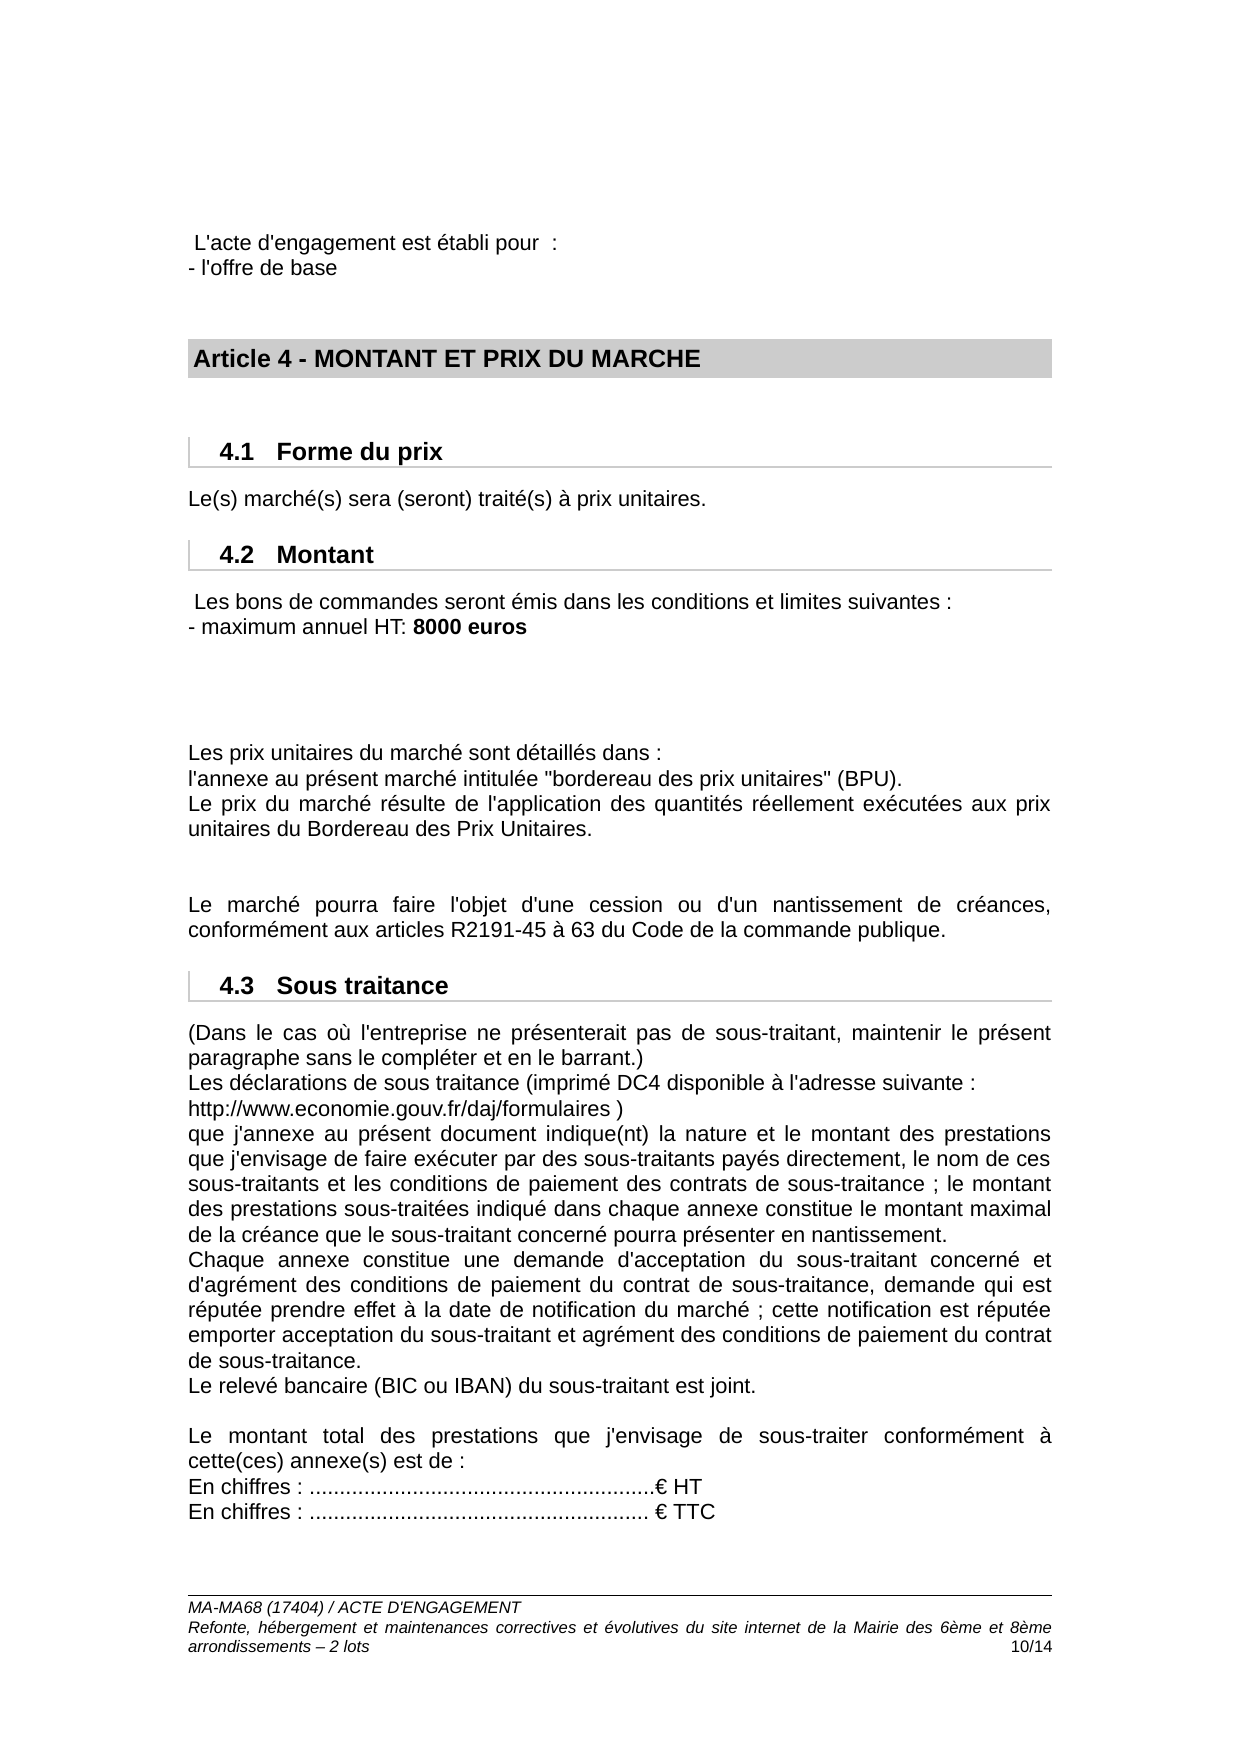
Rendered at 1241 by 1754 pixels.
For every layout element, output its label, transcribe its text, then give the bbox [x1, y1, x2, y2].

text L'acte d'engagement est établi pour : [188, 230, 1052, 255]
subtitle MONTANT ET PRIX DU MARCHE [190, 342, 1050, 376]
subtitle Sous traitance [190, 971, 1052, 1000]
text - l'offre de base [188, 255, 1052, 280]
text que j'annexe au présent document indique(nt) la nature et le montant des prestations que j'envisage de faire exécuter par des sous-traitants payés directement, le nom de ces sous-traitants et les conditions de paiement des contrats de sous-traitance ; le montant des prestations sous-traitées indiqué dans chaque annexe constitue le montant maximal de la créance que le sous-traitant concerné pourra présenter en nantissement. [188, 1121, 1052, 1247]
text Les déclarations de sous traitance (imprimé DC4 disponible à l'adresse suivante : [188, 1070, 1052, 1096]
text - maximum annuel HT: 8000 euros [188, 614, 1052, 639]
text Chaque annexe constitue une demande d'acceptation du sous-traitant concerné et d'agrément des conditions de paiement du contrat de sous-traitance, demande qui est réputée prendre effet à la date de notification du marché ; cette notification est réputée emporter acceptation du sous-traitant et agrément des conditions de paiement du contrat de sous-traitance. [188, 1247, 1052, 1373]
text En chiffres : ........................................................ € TTC [188, 1499, 1052, 1524]
subtitle Forme du prix [190, 437, 1052, 466]
text (Dans le cas où l'entreprise ne présenterait pas de sous-traitant, maintenir le présent paragraphe sans le compléter et en le barrant.) [188, 1020, 1052, 1070]
text Le marché pourra faire l'objet d'une cession ou d'un nantissement de créances, conformément aux articles R2191-45 à 63 du Code de la commande publique. [188, 891, 1052, 942]
text l'annexe au présent marché intitulée "bordereau des prix unitaires" (BPU). [188, 765, 1052, 791]
text Le prix du marché résulte de l'application des quantités réellement exécutées aux prix unitaires du Bordereau des Prix Unitaires. [188, 791, 1052, 841]
text Le(s) marché(s) sera (seront) traité(s) à prix unitaires. [188, 486, 1052, 511]
text Les bons de commandes seront émis dans les conditions et limites suivantes : [188, 589, 1052, 614]
text En chiffres : .........................................................€ HT [188, 1474, 1052, 1499]
text Le relevé bancaire (BIC ou IBAN) du sous-traitant est joint. [188, 1373, 1052, 1398]
subtitle Montant [190, 540, 1052, 569]
text http://www.economie.gouv.fr/daj/formulaires ) [188, 1096, 1052, 1121]
text Le montant total des prestations que j'envisage de sous-traiter conformément à cette(ces) annexe(s) est de : [188, 1423, 1052, 1474]
text Les prix unitaires du marché sont détaillés dans : [188, 740, 1052, 765]
